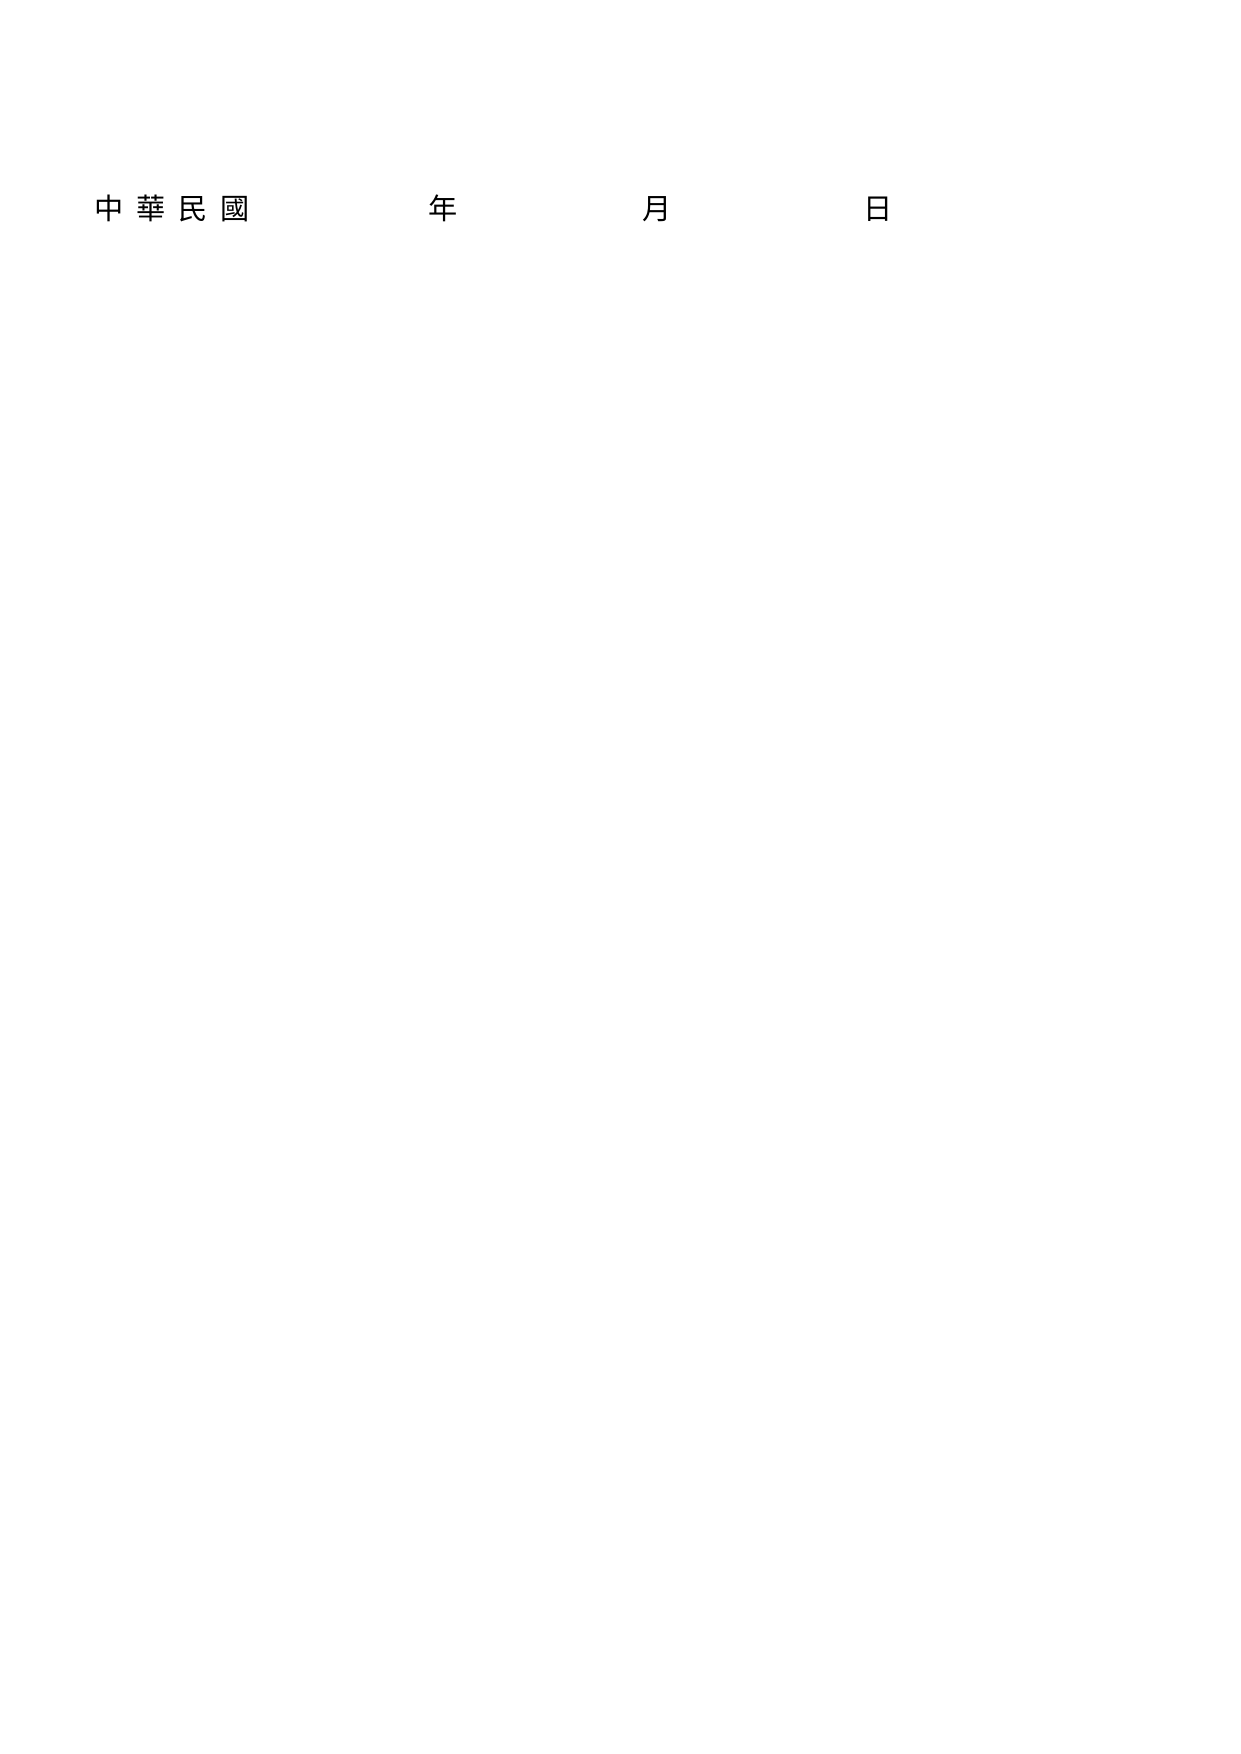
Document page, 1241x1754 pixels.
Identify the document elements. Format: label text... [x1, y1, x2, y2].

text 中 華 民 國 年 月 日 [94, 186, 1162, 228]
